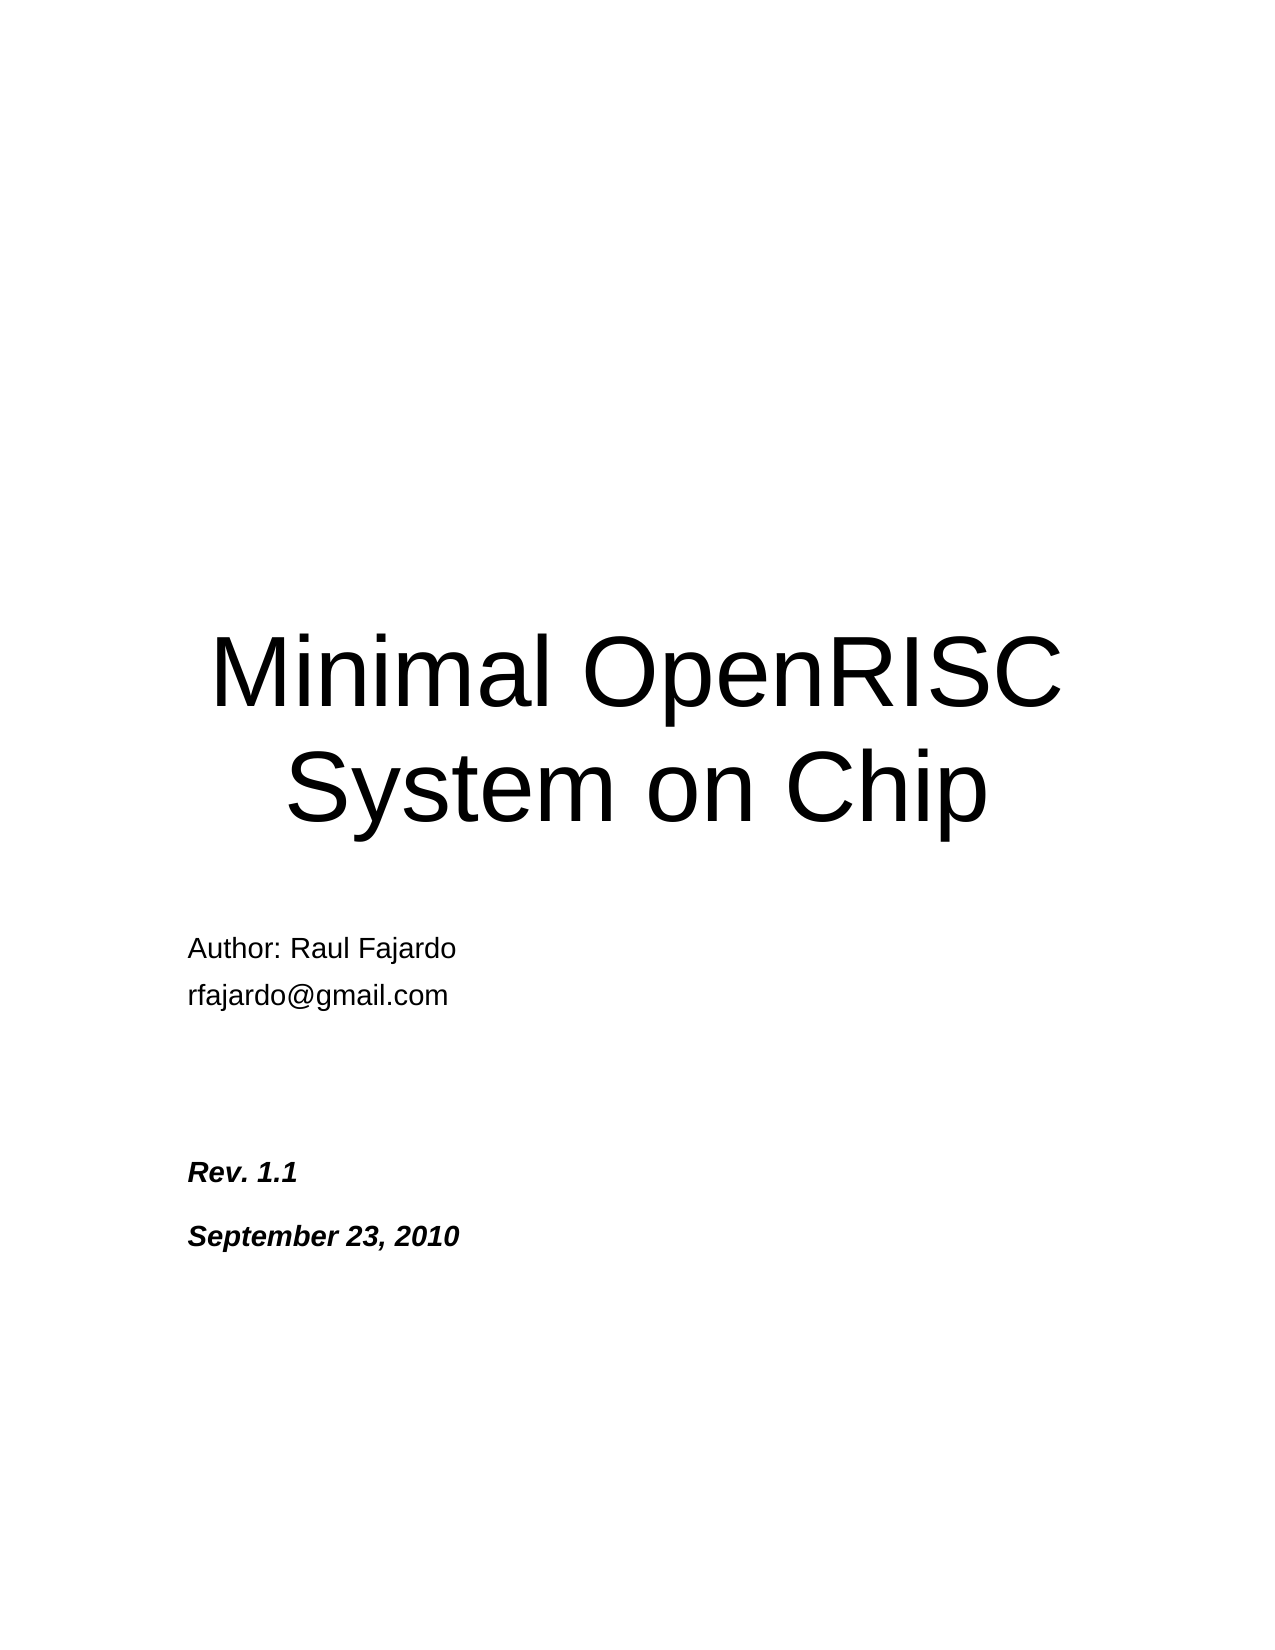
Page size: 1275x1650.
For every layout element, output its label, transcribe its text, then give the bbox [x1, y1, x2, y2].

text Author: Raul Fajardo [187, 932, 1087, 965]
title Minimal OpenRISC System on Chip [187, 613, 1087, 843]
subtitle Rev. 1.1 [187, 1155, 1087, 1188]
text rfajardo@gmail.com [187, 978, 1087, 1011]
subtitle September 23, 2010 [187, 1219, 1087, 1253]
